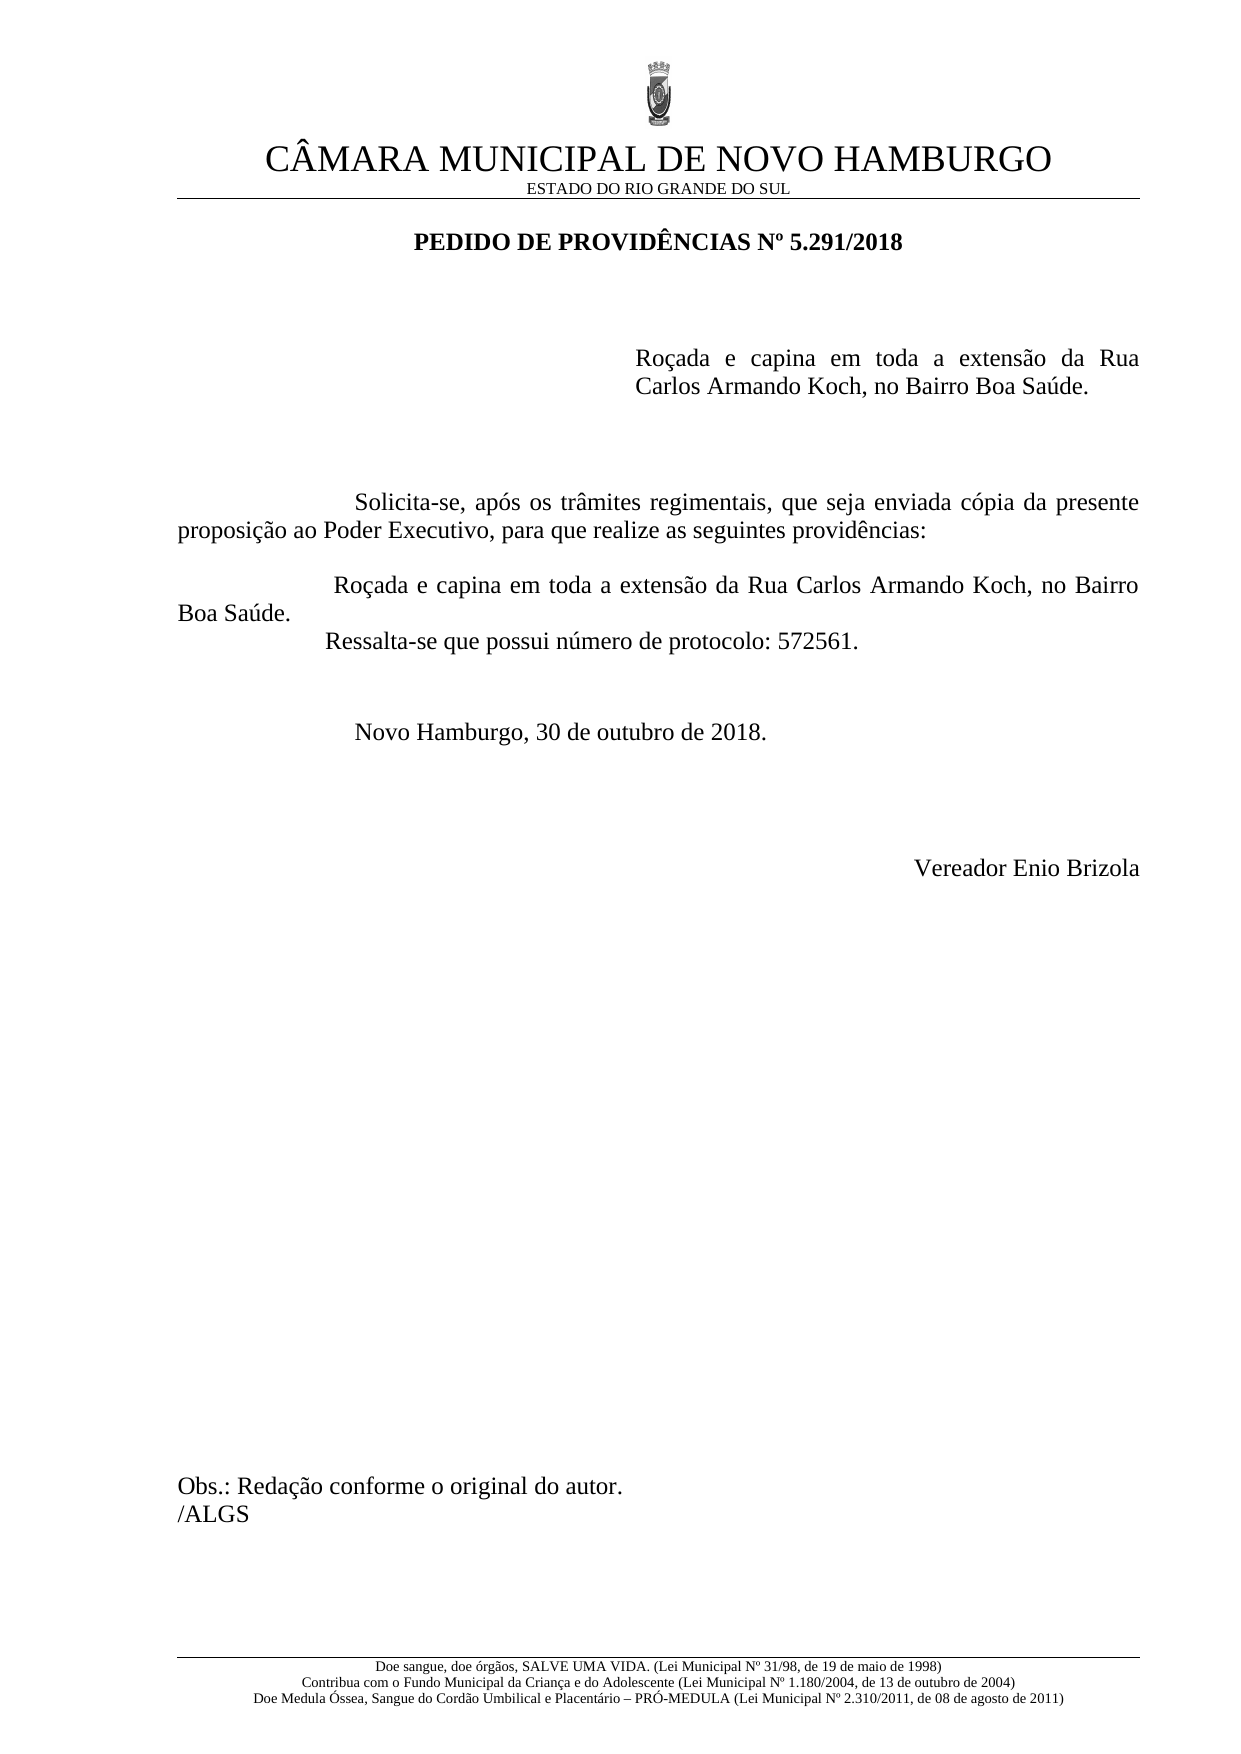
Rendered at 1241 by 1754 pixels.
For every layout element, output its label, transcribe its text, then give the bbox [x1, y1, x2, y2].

text Solicita-se, após os trâmites regimentais, que seja enviada cópia da presente proposição ao Poder Executivo, para que realize as seguintes providências: [177, 488, 1140, 544]
text Vereador Enio Brizola [177, 854, 1140, 882]
text Roçada e capina em toda a extensão da Rua Carlos Armando Koch, no Bairro Boa Saúde. [635, 344, 1140, 400]
text Ressalta-se que possui número de protocolo: 572561. [177, 627, 1140, 655]
text Obs.: Redação conforme o original do autor. [177, 1472, 1140, 1500]
text Roçada e capina em toda a extensão da Rua Carlos Armando Koch, no Bairro Boa Saúde. [177, 572, 1140, 627]
text PEDIDO DE PROVIDÊNCIAS Nº 5.291/2018 [177, 228, 1140, 256]
text /ALGS [177, 1500, 1140, 1528]
text Novo Hamburgo, 30 de outubro de 2018. [177, 718, 1140, 746]
